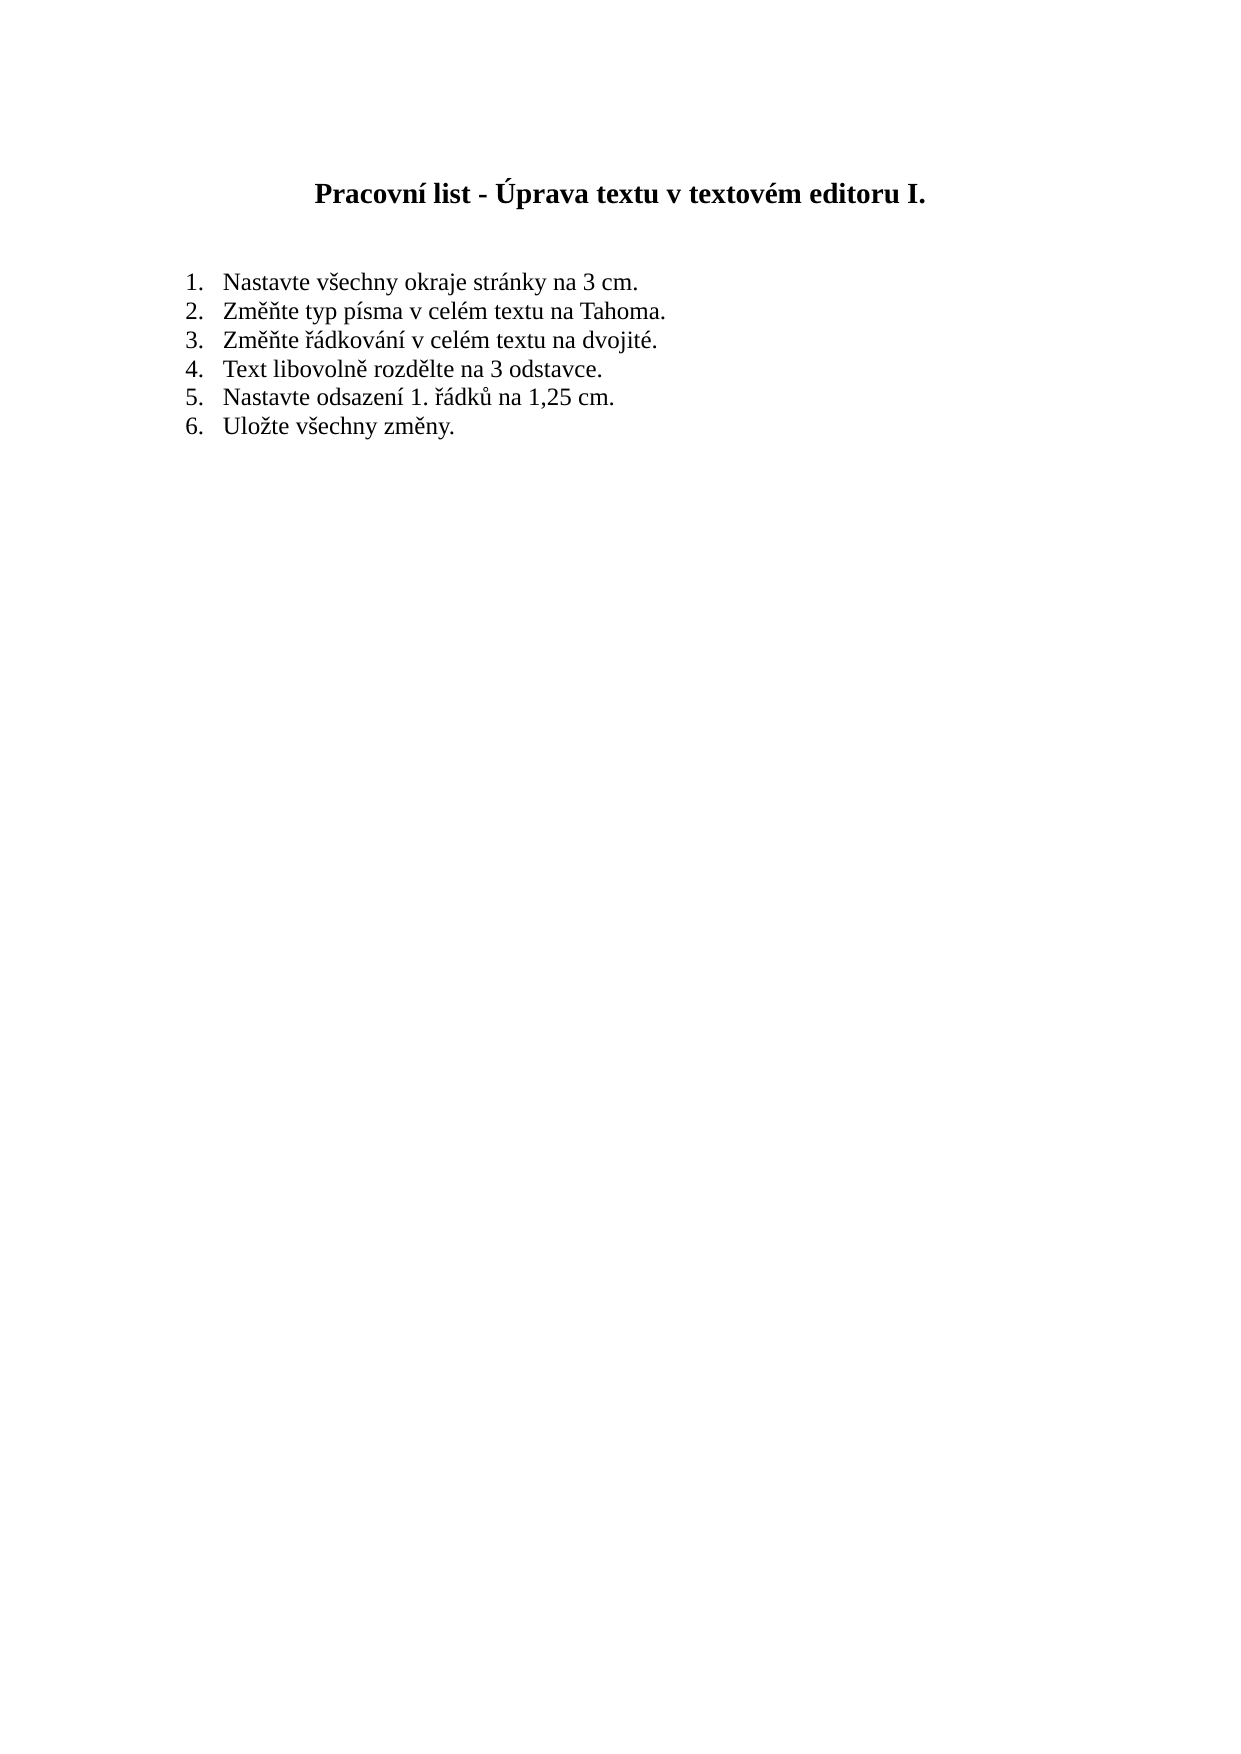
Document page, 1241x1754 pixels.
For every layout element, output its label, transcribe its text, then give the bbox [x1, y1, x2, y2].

list Nastavte všechny okraje stránky na 3 cm. [185, 267, 1092, 296]
list Nastavte odsazení 1. řádků na 1,25 cm. [185, 382, 1092, 411]
list Text libovolně rozdělte na 3 odstavce. [185, 354, 1092, 382]
list Uložte všechny změny. [185, 411, 1092, 440]
text Pracovní list - Úprava textu v textovém editoru I. [148, 176, 1092, 210]
list Změňte typ písma v celém textu na Tahoma. [185, 296, 1092, 325]
list Změňte řádkování v celém textu na dvojité. [185, 325, 1092, 354]
